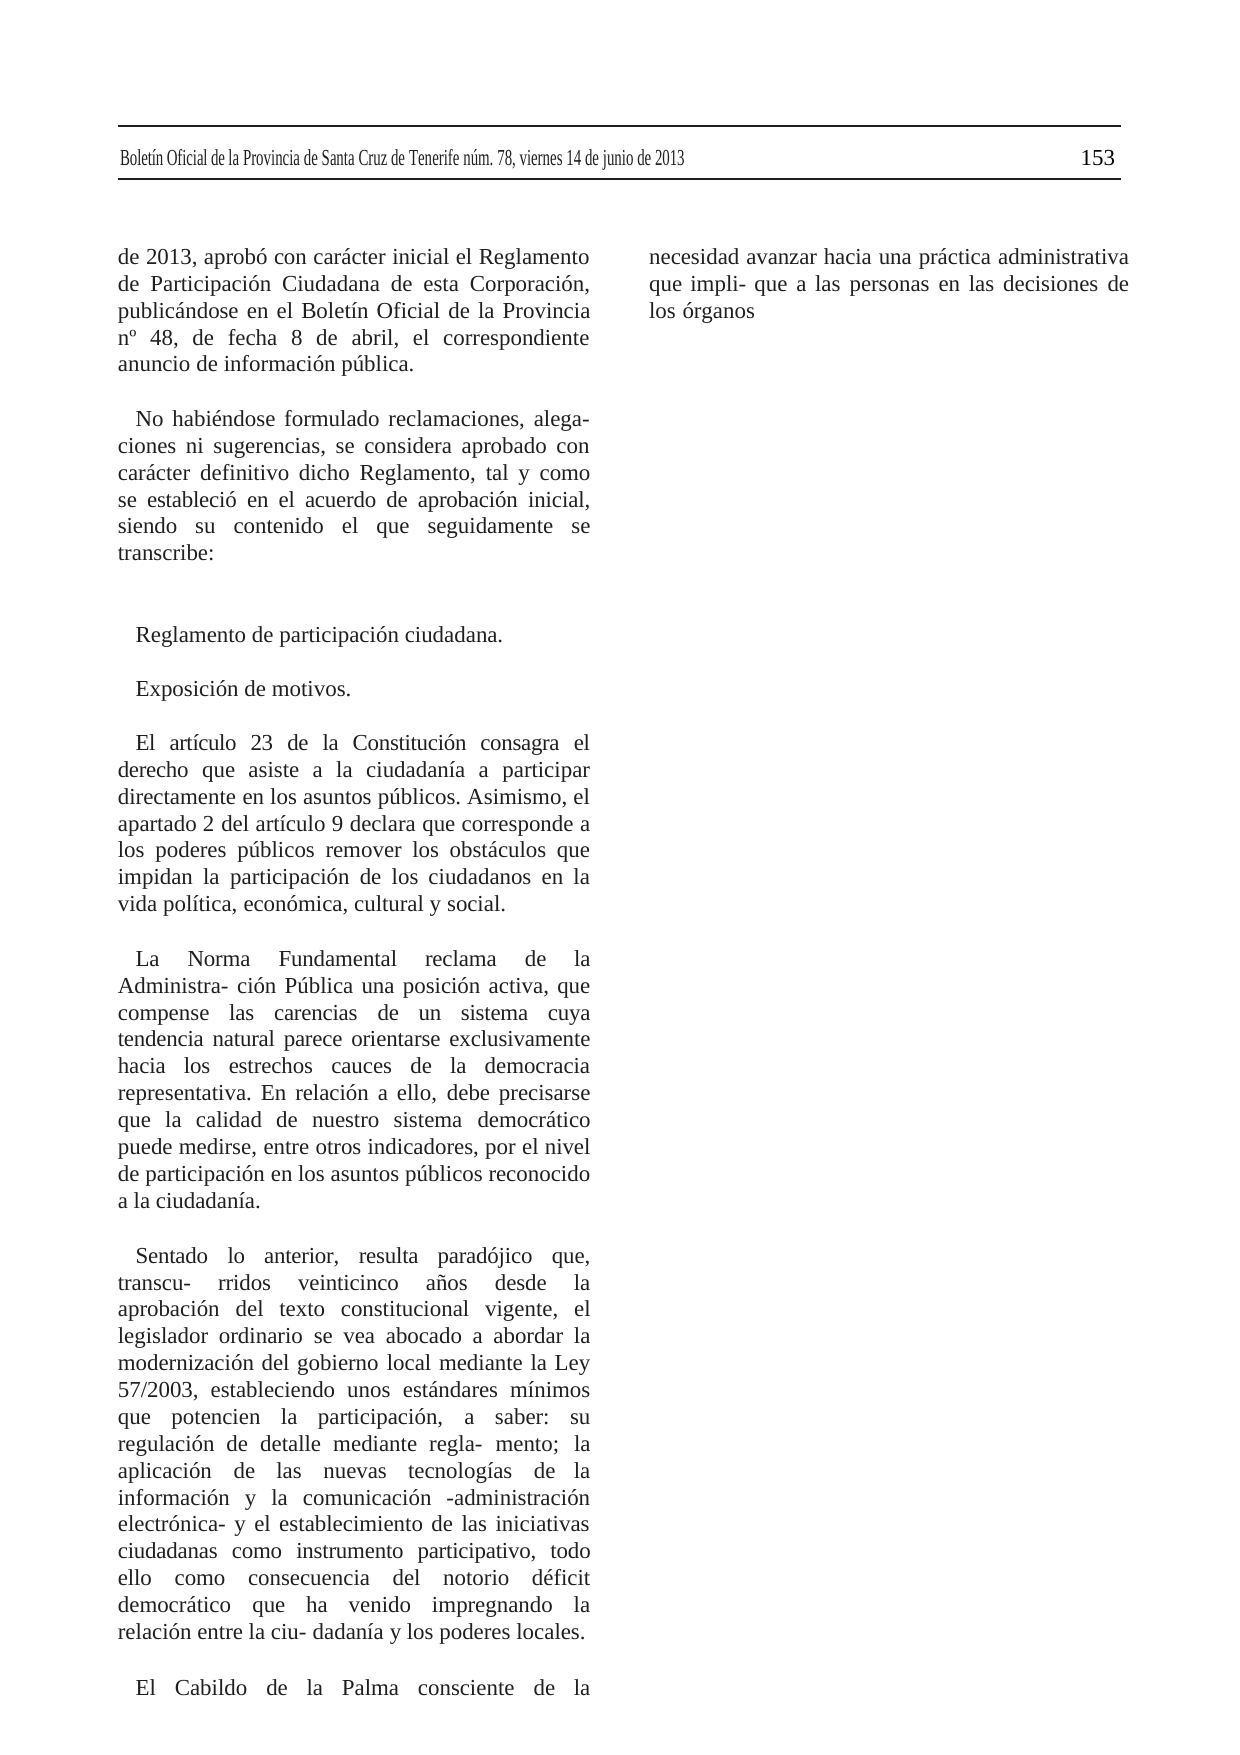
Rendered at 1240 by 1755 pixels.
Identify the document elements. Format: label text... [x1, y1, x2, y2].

text Sentado lo anterior, resulta paradójico que, transcu- rridos veinticinco años desde la aprobación del texto constitucional vigente, el legislador ordinario se vea abocado a abordar la modernización del gobierno local mediante la Ley 57/2003, estableciendo unos estándares mínimos que potencien la participación, a saber: su regulación de detalle mediante regla- mento; la aplicación de las nuevas tecnologías de la información y la comunicación -administración electrónica- y el establecimiento de las iniciativas ciudadanas como instrumento participativo, todo ello como consecuencia del notorio déficit democrático que ha venido impregnando la relación entre la ciu- dadanía y los poderes locales. [118, 1242, 591, 1644]
text necesidad avanzar hacia una práctica administrativa que impli- que a las personas en las decisiones de los órganos [649, 243, 1129, 323]
text No habiéndose formulado reclamaciones, alega- ciones ni sugerencias, se considera aprobado con carácter definitivo dicho Reglamento, tal y como se estableció en el acuerdo de aprobación inicial, siendo su contenido el que seguidamente se transcribe: [118, 405, 590, 566]
text Reglamento de participación ciudadana. Exposición de motivos. [135, 621, 503, 701]
text La Norma Fundamental reclama de la Administra- ción Pública una posición activa, que compense las carencias de un sistema cuya tendencia natural parece orientarse exclusivamente hacia los estrechos cauces de la democracia representativa. En relación a ello, debe precisarse que la calidad de nuestro sistema democrático puede medirse, entre otros indicadores, por el nivel de participación en los asuntos públicos reconocido a la ciudadanía. [118, 945, 591, 1213]
text El Cabildo de la Palma consciente de la [118, 1673, 590, 1700]
text de 2013, aprobó con carácter inicial el Reglamento de Participación Ciudadana de esta Corporación, publicándose en el Boletín Oficial de la Provincia nº 48, de fecha 8 de abril, el correspondiente anuncio de información pública. [118, 243, 591, 377]
text El artículo 23 de la Constitución consagra el derecho que asiste a la ciudadanía a participar directamente en los asuntos públicos. Asimismo, el apartado 2 del artículo 9 declara que corresponde a los poderes públicos remover los obstáculos que impidan la participación de los ciudadanos en la vida política, económica, cultural y social. [118, 729, 590, 917]
